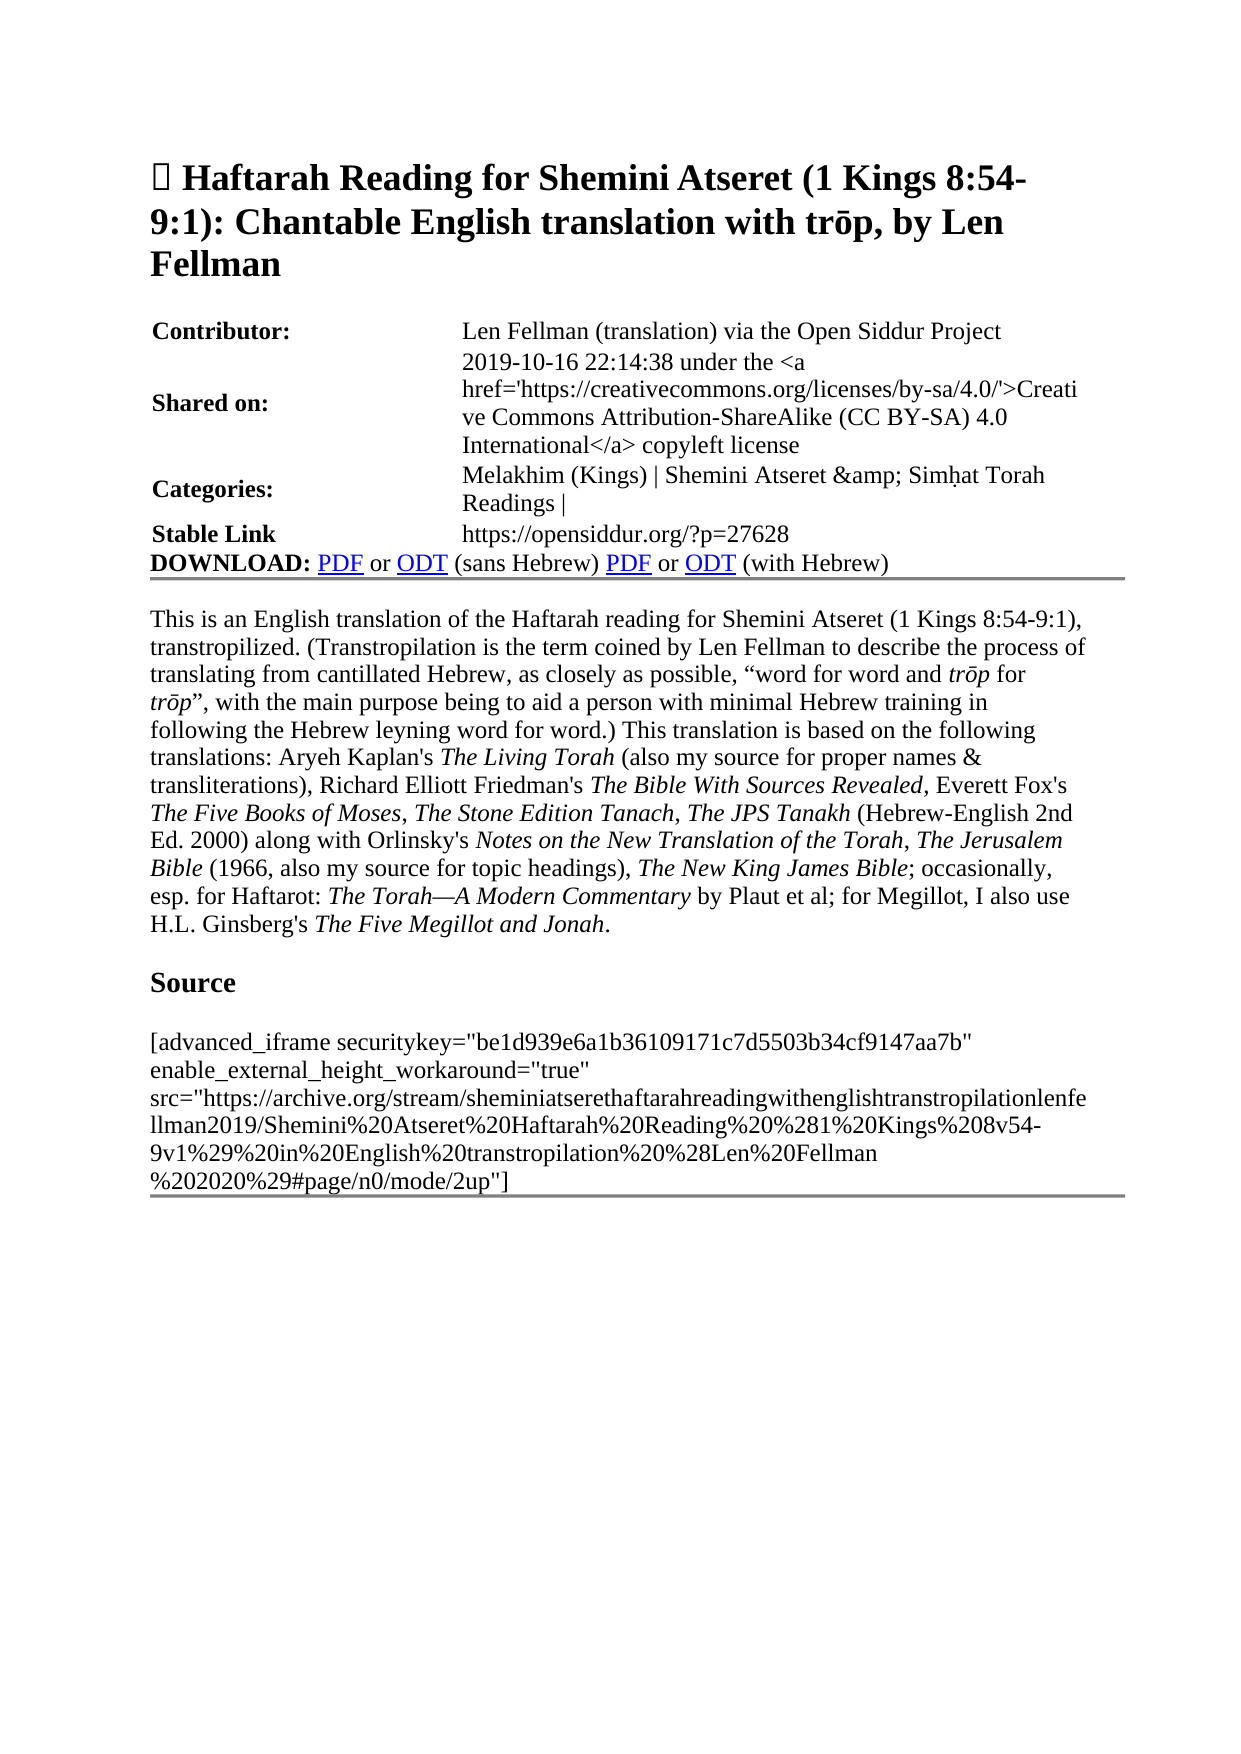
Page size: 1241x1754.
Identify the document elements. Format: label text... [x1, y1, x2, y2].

table_cell https://opensiddur.org/?p=27628 [460, 519, 1090, 549]
table_cell Categories: [150, 460, 460, 519]
table_cell Stable Link [150, 519, 460, 549]
table_header Len Fellman (translation) via the Open Siddur Project [460, 315, 1090, 346]
text [advanced_iframe securitykey="be1d939e6a1b36109171c7d5503b34cf9147aa7b" enable_external_height_workaround="true" src="https://archive.org/stream/sheminiatserethaftarahreadingwithenglishtranstropilationlenfellman2019/Shemini%20Atseret%20Haftarah%20Reading%20%281%20Kings%208v54-9v1%29%20in%20English%20transtropilation%20%28Len%20Fellman%202020%29#page/n0/mode/2up"] [150, 1028, 1090, 1194]
table_cell 2019-10-16 22:14:38 under the <a href='https://creativecommons.org/licenses/by-sa/4.0/'>Creative Commons Attribution-ShareAlike (CC BY-SA) 4.0 International</a> copyleft license [460, 346, 1090, 460]
table_cell Melakhim (Kings) | Shemini Atseret &amp; Simḥat Torah Readings | [460, 460, 1090, 519]
text [150, 1198, 1090, 1222]
subtitle Source [150, 967, 1090, 999]
text DOWNLOAD: PDF or ODT (sans Hebrew) PDF or ODT (with Hebrew) [150, 549, 1090, 577]
subtitle 💬 Haftarah Reading for Shemini Atseret (1 Kings 8:54-9:1): Chantable English translation with trōp, by Len Fellman [150, 150, 1090, 284]
table_header Contributor: [150, 315, 460, 346]
text This is an English translation of the Haftarah reading for Shemini Atseret (1 Kings 8:54-9:1), transtropilized. (Transtropilation is the term coined by Len Fellman to describe the process of translating from cantillated Hebrew, as closely as possible, “word for word and trōp for trōp”, with the main purpose being to aid a person with minimal Hebrew training in following the Hebrew leyning word for word.) This translation is based on the following translations: Aryeh Kaplan's The Living Torah (also my source for proper names & transliterations), Richard Elliott Friedman's The Bible With Sources Revealed, Everett Fox's The Five Books of Moses, The Stone Edition Tanach, The JPS Tanakh (Hebrew-English 2nd Ed. 2000) along with Orlinsky's Notes on the New Translation of the Torah, The Jerusalem Bible (1966, also my source for topic headings), The New King James Bible; occasionally, esp. for Haftarot: The Torah—A Modern Commentary by Plaut et al; for Megillot, I also use H.L. Ginsberg's The Five Megillot and Jonah. [150, 605, 1090, 937]
text [150, 581, 1090, 605]
table_cell Shared on: [150, 346, 460, 460]
